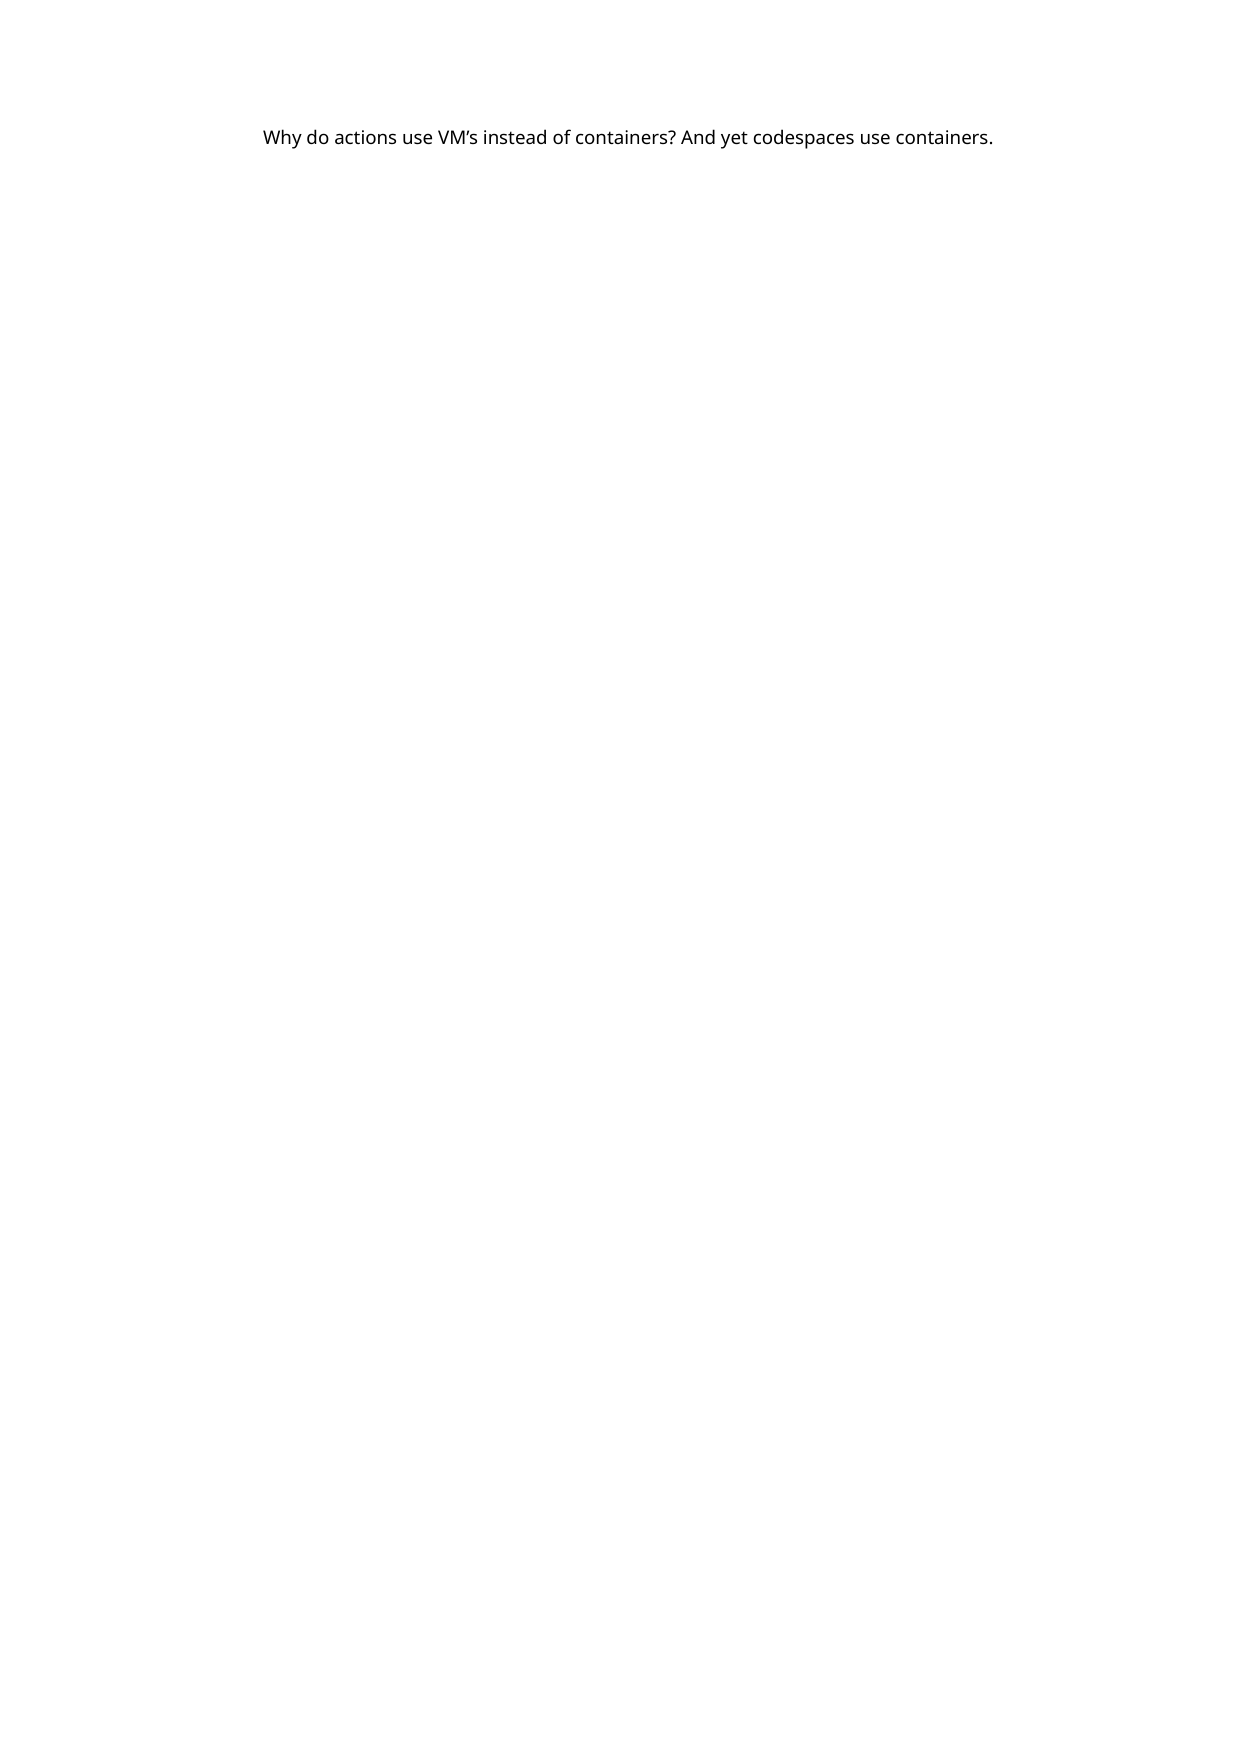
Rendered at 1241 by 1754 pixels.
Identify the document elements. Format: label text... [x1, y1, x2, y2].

table_header Why do actions use VM’s instead of containers? And yet codespaces use containers. [260, 121, 1058, 182]
table_header [248, 121, 260, 182]
table_header [121, 121, 248, 182]
table_cell [118, 118, 1122, 185]
